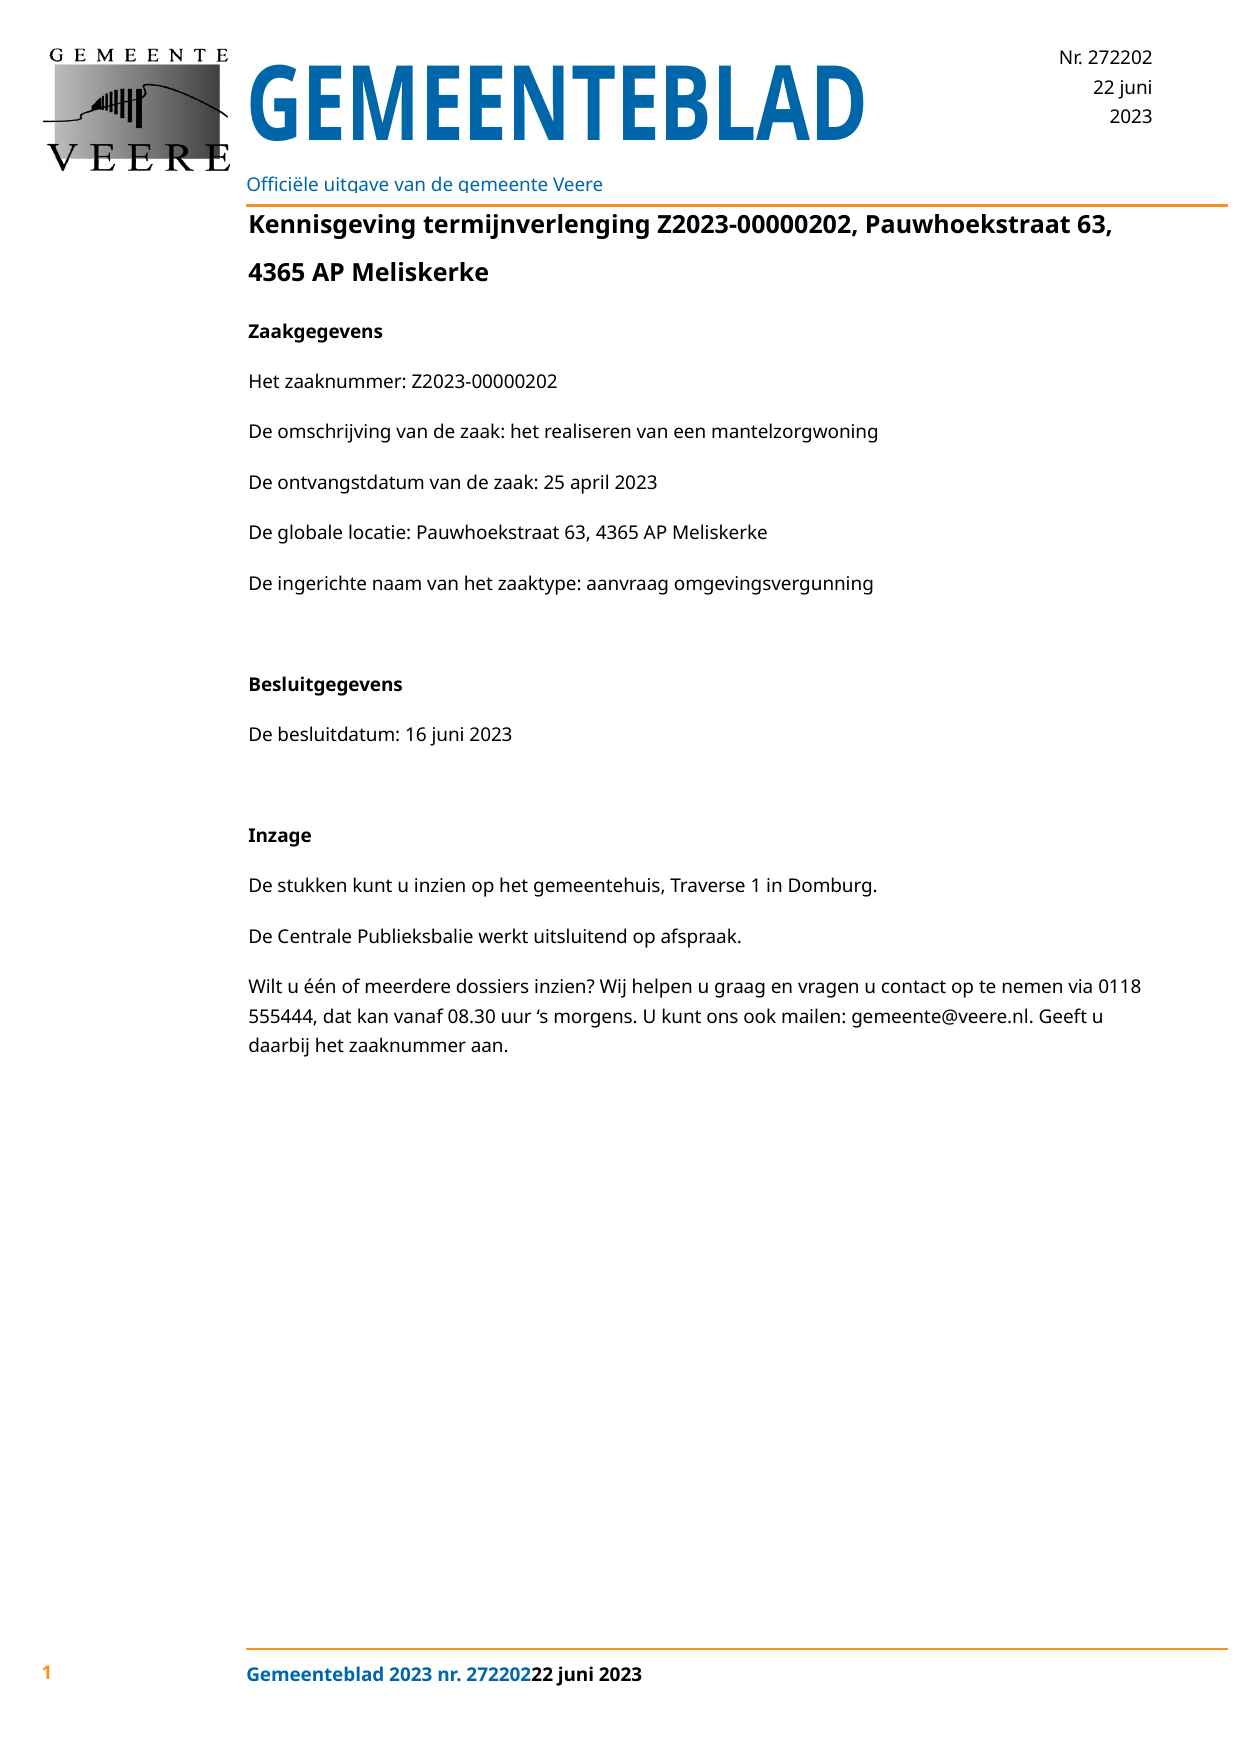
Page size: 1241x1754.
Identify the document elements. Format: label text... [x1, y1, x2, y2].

text De besluitdatum: 16 juni 2023 [248, 721, 1152, 747]
text Zaakgegevens [248, 318, 1152, 344]
text De stukken kunt u inzien op het gemeentehuis, Traverse 1 in Domburg. [248, 872, 1152, 898]
text De globale locatie: Pauwhoekstraat 63, 4365 AP Meliskerke [248, 519, 1152, 545]
text Het zaaknummer: Z2023-00000202 [248, 368, 1152, 394]
text De ingerichte naam van het zaaktype: aanvraag omgevingsvergunning [248, 570, 1152, 596]
text Inzage [248, 822, 1152, 848]
picture [41, 47, 231, 172]
text Wilt u één of meerdere dossiers inzien? Wij helpen u graag en vragen u contact op te nemen via 0118 555444, dat kan vanaf 08.30 uur ‘s morgens. U kunt ons ook mailen: gemeente@veere.nl. Geeft u daarbij het zaaknummer aan. [248, 973, 1152, 1058]
text De ontvangstdatum van de zaak: 25 april 2023 [248, 469, 1152, 495]
text Besluitgegevens [248, 671, 1152, 697]
text De Centrale Publieksbalie werkt uitsluitend op afspraak. [248, 923, 1152, 949]
text Kennisgeving termijnverlenging Z2023-00000202, Pauwhoekstraat 63, 4365 AP Meliskerke [248, 207, 1152, 288]
text De omschrijving van de zaak: het realiseren van een mantelzorgwoning [248, 419, 1152, 444]
